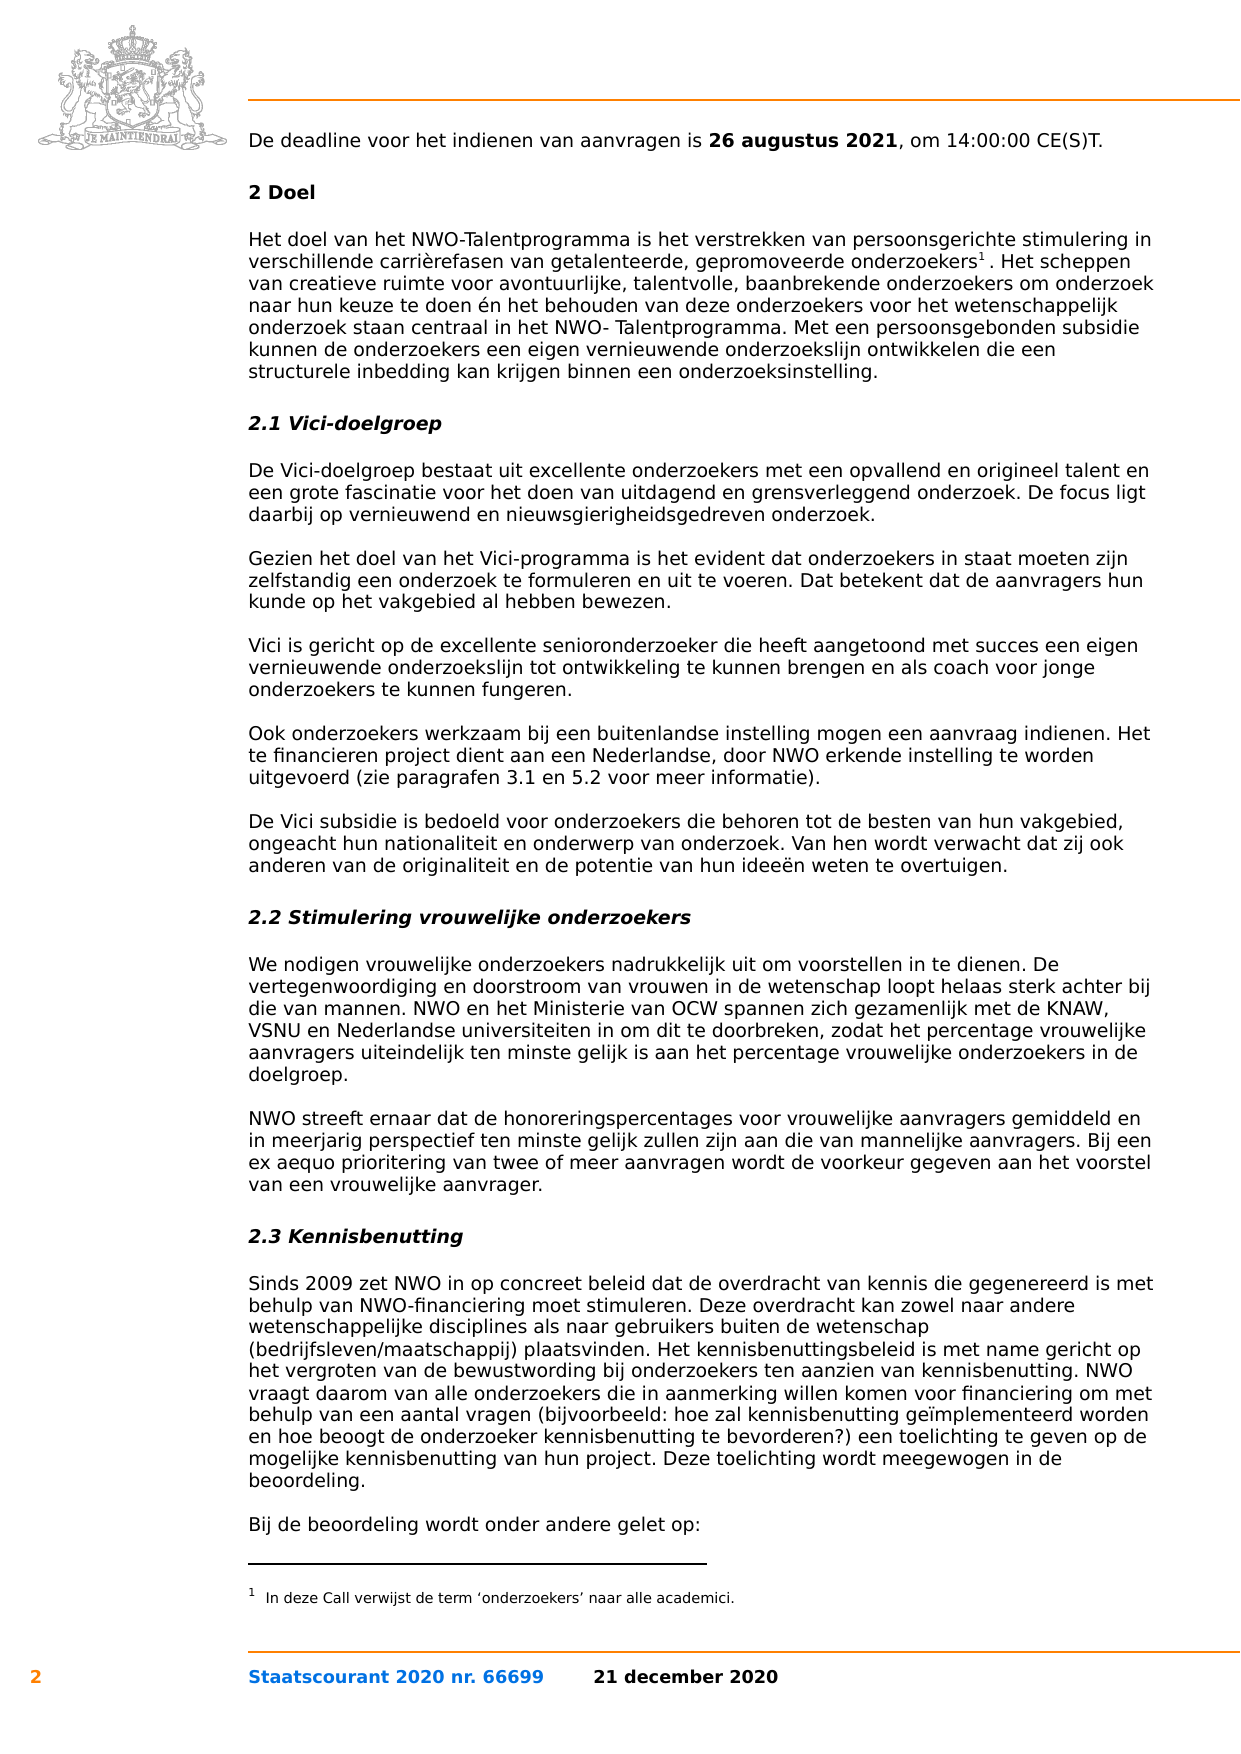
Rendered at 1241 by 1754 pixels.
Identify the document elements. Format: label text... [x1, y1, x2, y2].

text Bij de beoordeling wordt onder andere gelet op: [248, 1514, 1163, 1536]
subtitle 2.3 Kennisbenutting [248, 1226, 1163, 1247]
text De deadline voor het indienen van aanvragen is 26 augustus 2021, om 14:00:00 CE(S)T. [248, 130, 1163, 152]
text Ook onderzoekers werkzaam bij een buitenlandse instelling mogen een aanvraag indienen. Het te financieren project dient aan een Nederlandse, door NWO erkende instelling te worden uitgevoerd (zie paragrafen 3.1 en 5.2 voor meer informatie). [248, 723, 1163, 789]
text Vici is gericht op de excellente senioronderzoeker die heeft aangetoond met succes een eigen vernieuwende onderzoekslijn tot ontwikkeling te kunnen brengen en als coach voor jonge onderzoekers te kunnen fungeren. [248, 635, 1163, 701]
subtitle 2.1 Vici-doelgroep [248, 413, 1163, 435]
text Gezien het doel van het Vici-programma is het evident dat onderzoekers in staat moeten zijn zelfstandig een onderzoek te formuleren en uit te voeren. Dat betekent dat de aanvragers hun kunde op het vakgebied al hebben bewezen. [248, 547, 1163, 613]
picture [38, 25, 227, 150]
text We nodigen vrouwelijke onderzoekers nadrukkelijk uit om voorstellen in te dienen. De vertegenwoordiging en doorstroom van vrouwen in de wetenschap loopt helaas sterk achter bij die van mannen. NWO en het Ministerie van OCW spannen zich gezamenlijk met de KNAW, VSNU en Nederlandse universiteiten in om dit te doorbreken, zodat het percentage vrouwelijke aanvragers uiteindelijk ten minste gelijk is aan het percentage vrouwelijke onderzoekers in de doelgroep. [248, 954, 1163, 1086]
subtitle 2.2 Stimulering vrouwelijke onderzoekers [248, 907, 1163, 929]
text NWO streeft ernaar dat de honoreringspercentages voor vrouwelijke aanvragers gemiddeld en in meerjarig perspectief ten minste gelijk zullen zijn aan die van mannelijke aanvragers. Bij een ex aequo prioritering van twee of meer aanvragen wordt de voorkeur gegeven aan het voorstel van een vrouwelijke aanvrager. [248, 1108, 1163, 1196]
text In deze Call verwijst de term ‘onderzoekers’ naar alle academici. [248, 1586, 1163, 1608]
text Sinds 2009 zet NWO in op concreet beleid dat de overdracht van kennis die gegenereerd is met behulp van NWO-financiering moet stimuleren. Deze overdracht kan zowel naar andere wetenschappelijke disciplines als naar gebruikers buiten de wetenschap (bedrijfsleven/maatschappij) plaatsvinden. Het kennisbenuttingsbeleid is met name gericht op het vergroten van de bewustwording bij onderzoekers ten aanzien van kennisbenutting. NWO vraagt daarom van alle onderzoekers die in aanmerking willen komen voor financiering om met behulp van een aantal vragen (bijvoorbeeld: hoe zal kennisbenutting geïmplementeerd worden en hoe beoogt de onderzoeker kennisbenutting te bevorderen?) een toelichting te geven op de mogelijke kennisbenutting van hun project. Deze toelichting wordt meegewogen in de beoordeling. [248, 1272, 1163, 1492]
text De Vici subsidie is bedoeld voor onderzoekers die behoren tot de besten van hun vakgebied, ongeacht hun nationaliteit en onderwerp van onderzoek. Van hen wordt verwacht dat zij ook anderen van de originaliteit en de potentie van hun ideeën weten te overtuigen. [248, 811, 1163, 877]
text Het doel van het NWO-Talentprogramma is het verstrekken van persoonsgerichte stimulering in verschillende carrièrefasen van getalenteerde, gepromoveerde onderzoekers. Het scheppen van creatieve ruimte voor avontuurlijke, talentvolle, baanbrekende onderzoekers om onderzoek naar hun keuze te doen én het behouden van deze onderzoekers voor het wetenschappelijk onderzoek staan centraal in het NWO- Talentprogramma. Met een persoonsgebonden subsidie kunnen de onderzoekers een eigen vernieuwende onderzoekslijn ontwikkelen die een structurele inbedding kan krijgen binnen een onderzoeksinstelling. [248, 229, 1163, 383]
text De Vici-doelgroep bestaat uit excellente onderzoekers met een opvallend en origineel talent en een grote fascinatie voor het doen van uitdagend en grensverleggend onderzoek. De focus ligt daarbij op vernieuwend en nieuwsgierigheidsgedreven onderzoek. [248, 460, 1163, 526]
subtitle 2 Doel [248, 182, 1163, 204]
